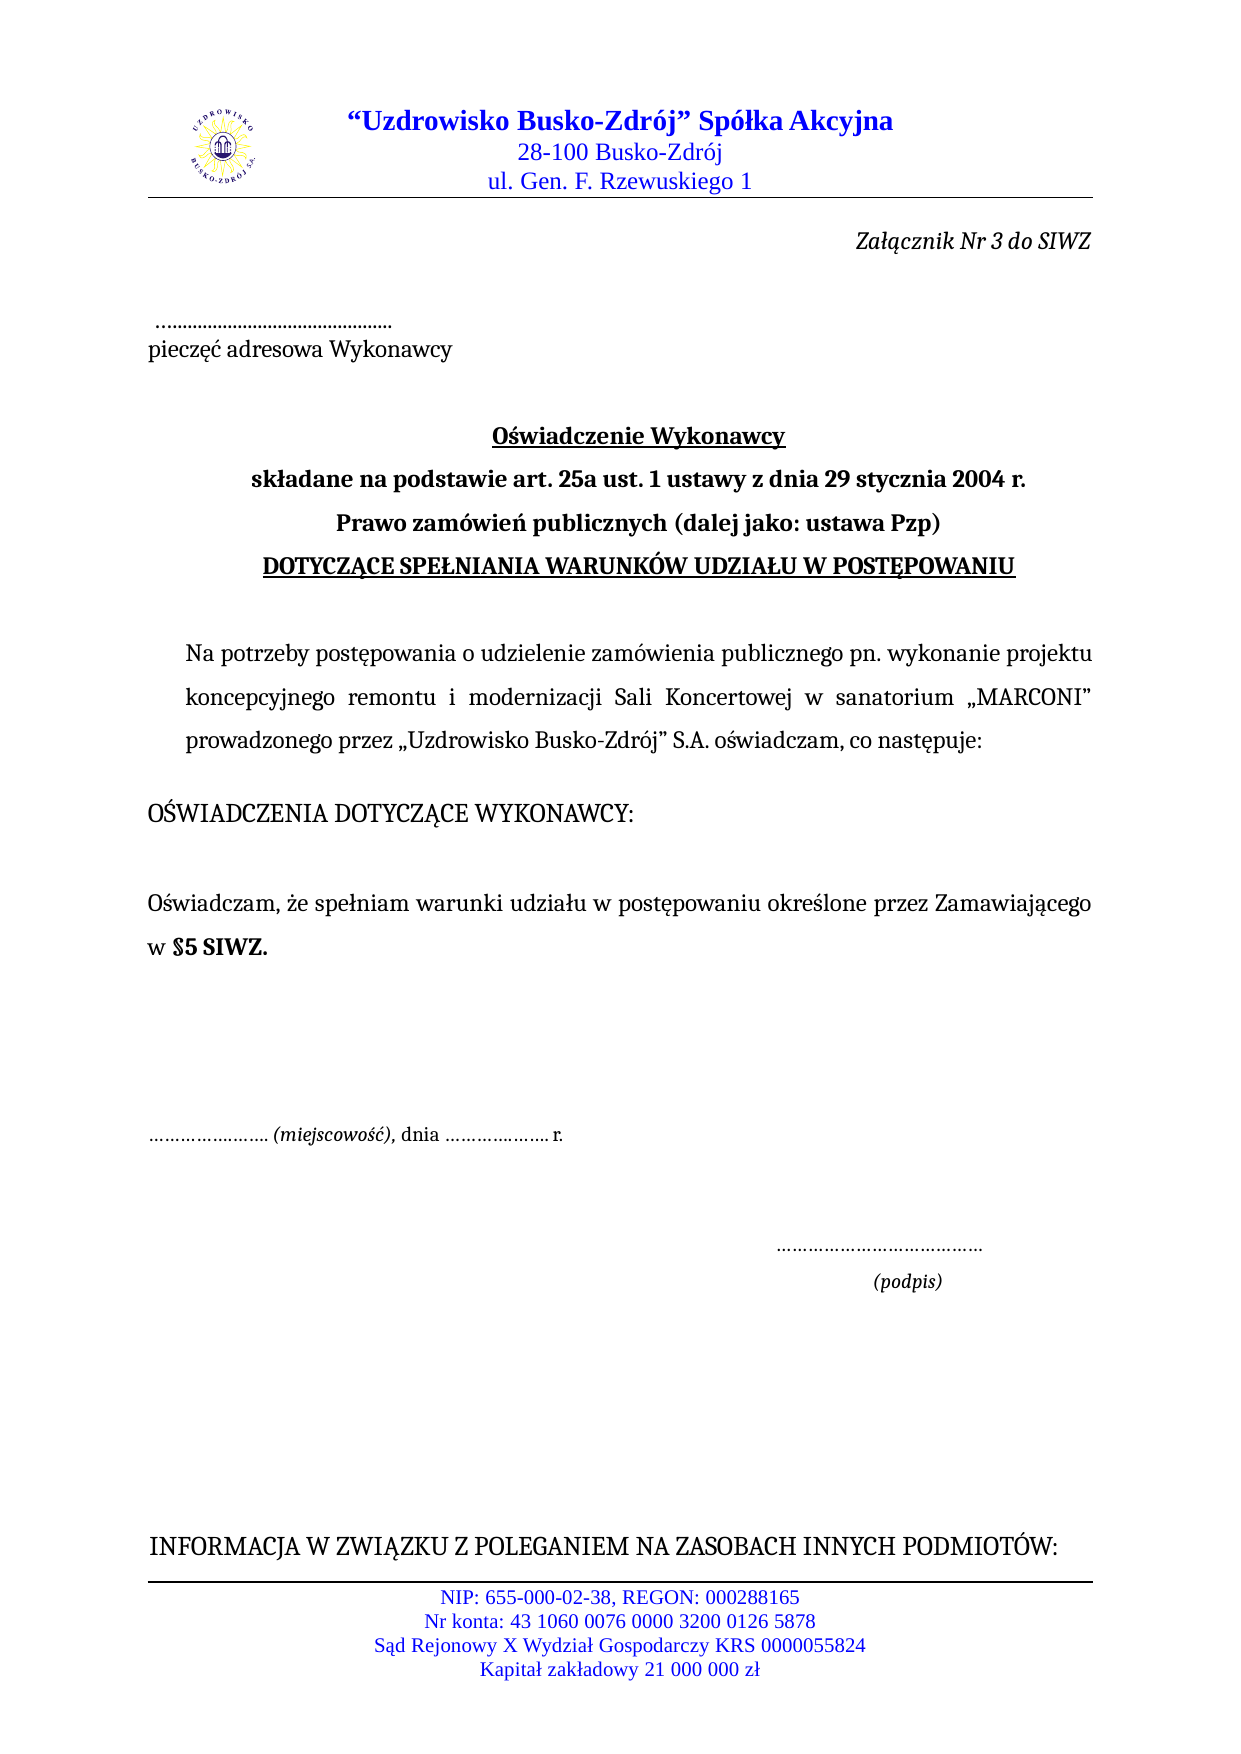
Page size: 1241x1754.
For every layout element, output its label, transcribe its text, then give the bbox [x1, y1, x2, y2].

list DOTYCZĄCE SPEŁNIANIA WARUNKÓW UDZIAŁU W POSTĘPOWANIU [148, 552, 1093, 581]
text ………………………………… [149, 1232, 1093, 1257]
list składane na podstawie art. 25a ust. 1 ustawy z dnia 29 stycznia 2004 r. [148, 465, 1093, 494]
list OŚWIADCZENIA DOTYCZĄCE WYKONAWCY: [148, 798, 1093, 830]
list Prawo zamówień publicznych (dalej jako: ustawa Pzp) [148, 509, 1093, 538]
list …............................................ [148, 306, 1093, 335]
text …………….……. (miejscowość), dnia ………….……. r. [148, 1122, 1093, 1147]
list (podpis) [149, 1269, 1093, 1294]
list Oświadczenie Wykonawcy [148, 422, 1093, 451]
list Załącznik Nr 3 do SIWZ [148, 227, 1093, 256]
list INFORMACJA W ZWIĄZKU Z POLEGANIEM NA ZASOBACH INNYCH PODMIOTÓW: [149, 1531, 1093, 1563]
list pieczęć adresowa Wykonawcy [148, 335, 1093, 364]
list Na potrzeby postępowania o udzielenie zamówienia publicznego pn. wykonanie projektu koncepcyjnego remontu i modernizacji Sali Koncertowej w sanatorium „MARCONI” prowadzonego przez „Uzdrowisko Busko-Zdrój” S.A. oświadczam, co następuje: [148, 639, 1093, 755]
list Oświadczam, że spełniam warunki udziału w postępowaniu określone przez Zamawiającego w §5 SIWZ. [148, 889, 1093, 961]
